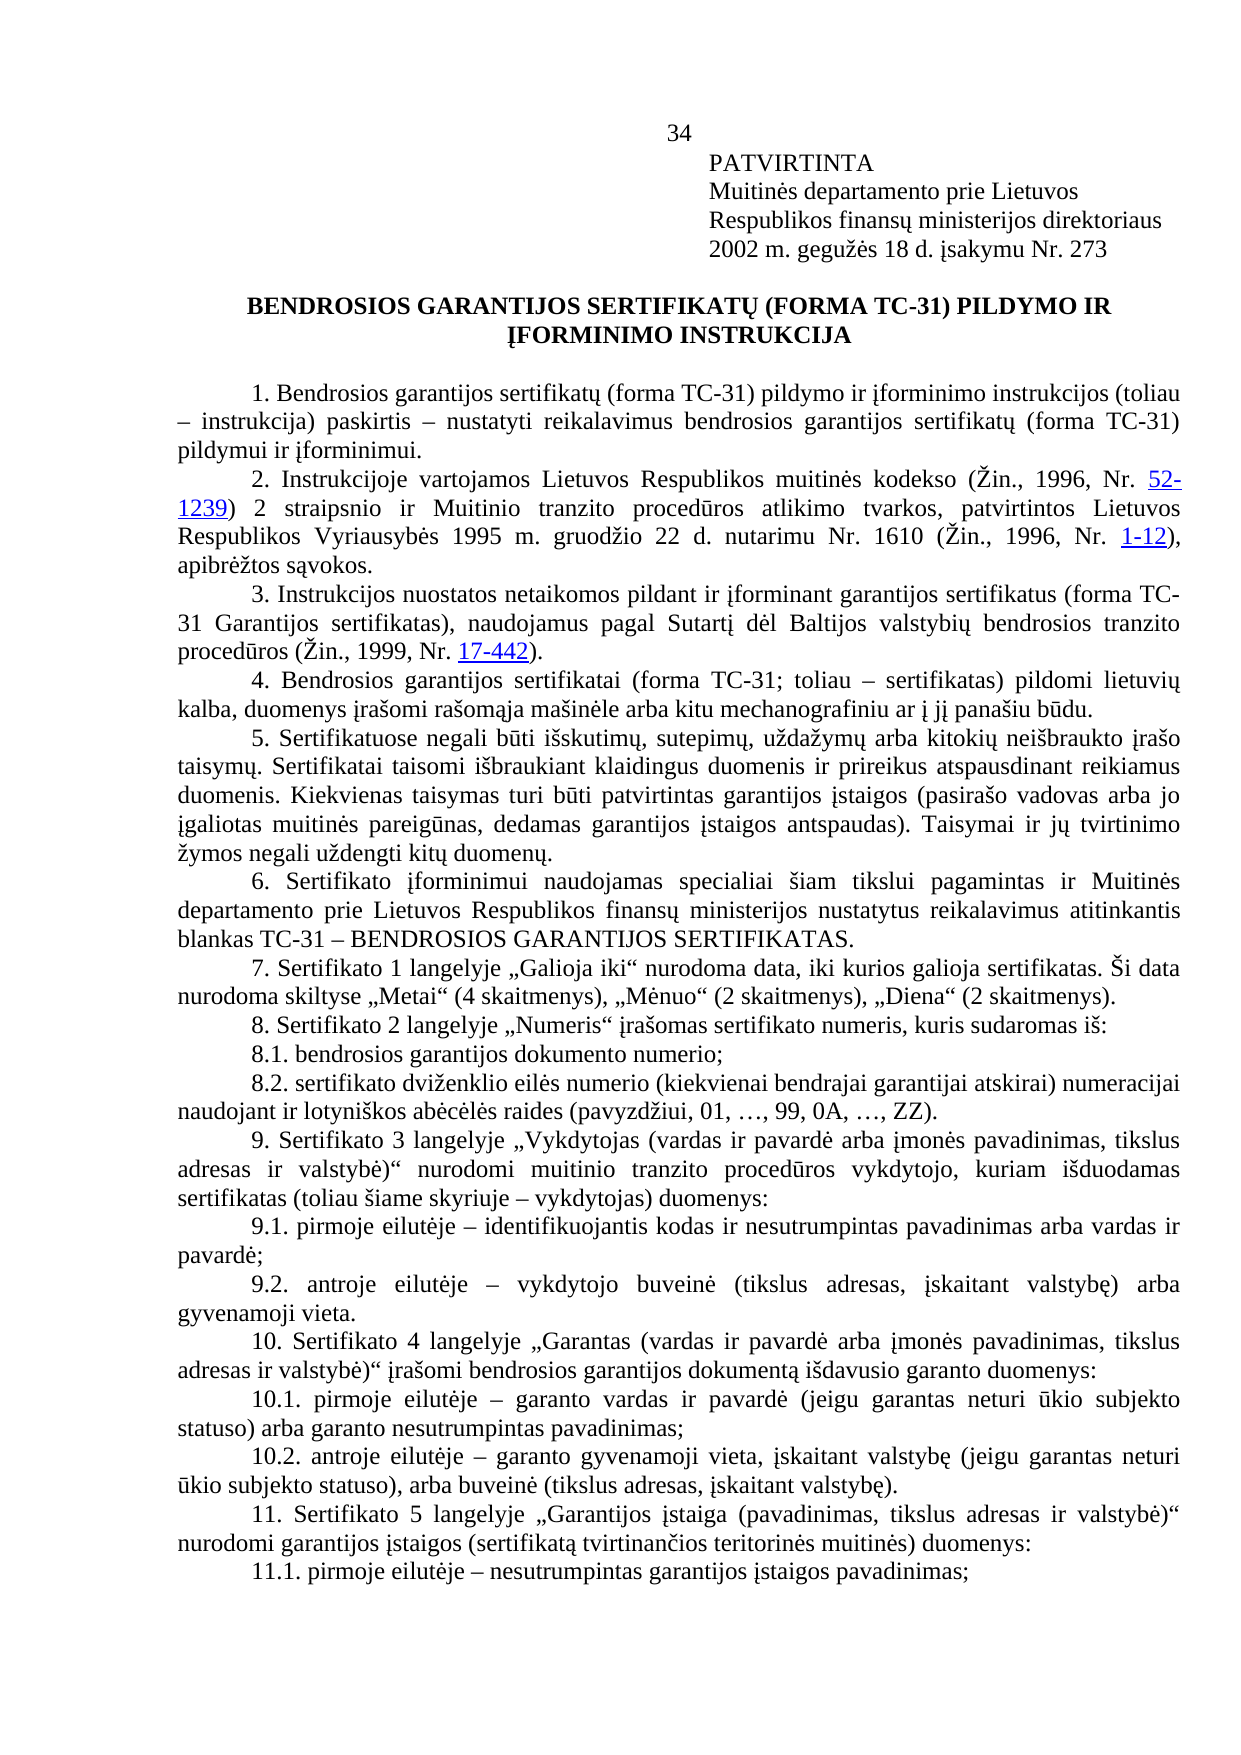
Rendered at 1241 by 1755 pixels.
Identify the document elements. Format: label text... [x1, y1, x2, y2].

text 10. Sertifikato 4 langelyje „Garantas (vardas ir pavardė arba įmonės pavadinimas, tikslus adresas ir valstybė)“ įrašomi bendrosios garantijos dokumentą išdavusio garanto duomenys: [177, 1326, 1181, 1384]
text 3. Instrukcijos nuostatos netaikomos pildant ir įforminant garantijos sertifikatus (forma TC-31 Garantijos sertifikatas), naudojamus pagal Sutartį dėl Baltijos valstybių bendrosios tranzito procedūros (Žin., 1999, Nr. 17-442). [177, 579, 1181, 665]
text PATVIRTINTA [709, 148, 1181, 176]
text 8.1. bendrosios garantijos dokumento numerio; [177, 1039, 1181, 1068]
text 11. Sertifikato 5 langelyje „Garantijos įstaiga (pavadinimas, tikslus adresas ir valstybė)“ nurodomi garantijos įstaigos (sertifikatą tvirtinančios teritorinės muitinės) duomenys: [177, 1499, 1181, 1556]
text 8.2. sertifikato dviženklio eilės numerio (kiekvienai bendrajai garantijai atskirai) numeracijai naudojant ir lotyniškos abėcėlės raides (pavyzdžiui, 01, …, 99, 0A, …, ZZ). [177, 1068, 1181, 1125]
text 10.2. antroje eilutėje – garanto gyvenamoji vieta, įskaitant valstybę (jeigu garantas neturi ūkio subjekto statuso), arba buveinė (tikslus adresas, įskaitant valstybę). [177, 1441, 1181, 1499]
text 10.1. pirmoje eilutėje – garanto vardas ir pavardė (jeigu garantas neturi ūkio subjekto statuso) arba garanto nesutrumpintas pavadinimas; [177, 1384, 1181, 1441]
text 2002 m. gegužės 18 d. įsakymu Nr. 273 [177, 234, 1181, 263]
text 5. Sertifikatuose negali būti išskutimų, sutepimų, uždažymų arba kitokių neišbraukto įrašo taisymų. Sertifikatai taisomi išbraukiant klaidingus duomenis ir prireikus atspausdinant reikiamus duomenis. Kiekvienas taisymas turi būti patvirtintas garantijos įstaigos (pasirašo vadovas arba jo įgaliotas muitinės pareigūnas, dedamas garantijos įstaigos antspaudas). Taisymai ir jų tvirtinimo žymos negali uždengti kitų duomenų. [177, 723, 1181, 866]
text 6. Sertifikato įforminimui naudojamas specialiai šiam tikslui pagamintas ir Muitinės departamento prie Lietuvos Respublikos finansų ministerijos nustatytus reikalavimus atitinkantis blankas TC-31 – BENDROSIOS GARANTIJOS SERTIFIKATAS. [177, 866, 1181, 953]
text 9.2. antroje eilutėje – vykdytojo buveinė (tikslus adresas, įskaitant valstybę) arba gyvenamoji vieta. [177, 1269, 1181, 1326]
text 7. Sertifikato 1 langelyje „Galioja iki“ nurodoma data, iki kurios galioja sertifikatas. Ši data nurodoma skiltyse „Metai“ (4 skaitmenys), „Mėnuo“ (2 skaitmenys), „Diena“ (2 skaitmenys). [177, 953, 1181, 1010]
text 2. Instrukcijoje vartojamos Lietuvos Respublikos muitinės kodekso (Žin., 1996, Nr. 52-1239) 2 straipsnio ir Muitinio tranzito procedūros atlikimo tvarkos, patvirtintos Lietuvos Respublikos Vyriausybės 1995 m. gruodžio 22 d. nutarimu Nr. 1610 (Žin., 1996, Nr. 1-12), apibrėžtos sąvokos. [177, 464, 1181, 579]
text 1. Bendrosios garantijos sertifikatų (forma TC-31) pildymo ir įforminimo instrukcijos (toliau – instrukcija) paskirtis – nustatyti reikalavimus bendrosios garantijos sertifikatų (forma TC-31) pildymui ir įforminimui. [177, 378, 1181, 464]
text Respublikos finansų ministerijos direktoriaus [177, 205, 1181, 234]
text 11.1. pirmoje eilutėje – nesutrumpintas garantijos įstaigos pavadinimas; [177, 1556, 1181, 1585]
text 9. Sertifikato 3 langelyje „Vykdytojas (vardas ir pavardė arba įmonės pavadinimas, tikslus adresas ir valstybė)“ nurodomi muitinio tranzito procedūros vykdytojo, kuriam išduodamas sertifikatas (toliau šiame skyriuje – vykdytojas) duomenys: [177, 1125, 1181, 1211]
text Muitinės departamento prie Lietuvos [177, 176, 1181, 205]
text 9.1. pirmoje eilutėje – identifikuojantis kodas ir nesutrumpintas pavadinimas arba vardas ir pavardė; [177, 1211, 1181, 1269]
text 4. Bendrosios garantijos sertifikatai (forma TC-31; toliau – sertifikatas) pildomi lietuvių kalba, duomenys įrašomi rašomąja mašinėle arba kitu mechanografiniu ar į jį panašiu būdu. [177, 665, 1181, 723]
text 8. Sertifikato 2 langelyje „Numeris“ įrašomas sertifikato numeris, kuris sudaromas iš: [177, 1010, 1181, 1039]
text BENDROSIOS GARANTIJOS SERTIFIKATŲ (FORMA TC-31) PILDYMO IR ĮFORMINIMO INSTRUKCIJA [177, 291, 1181, 349]
